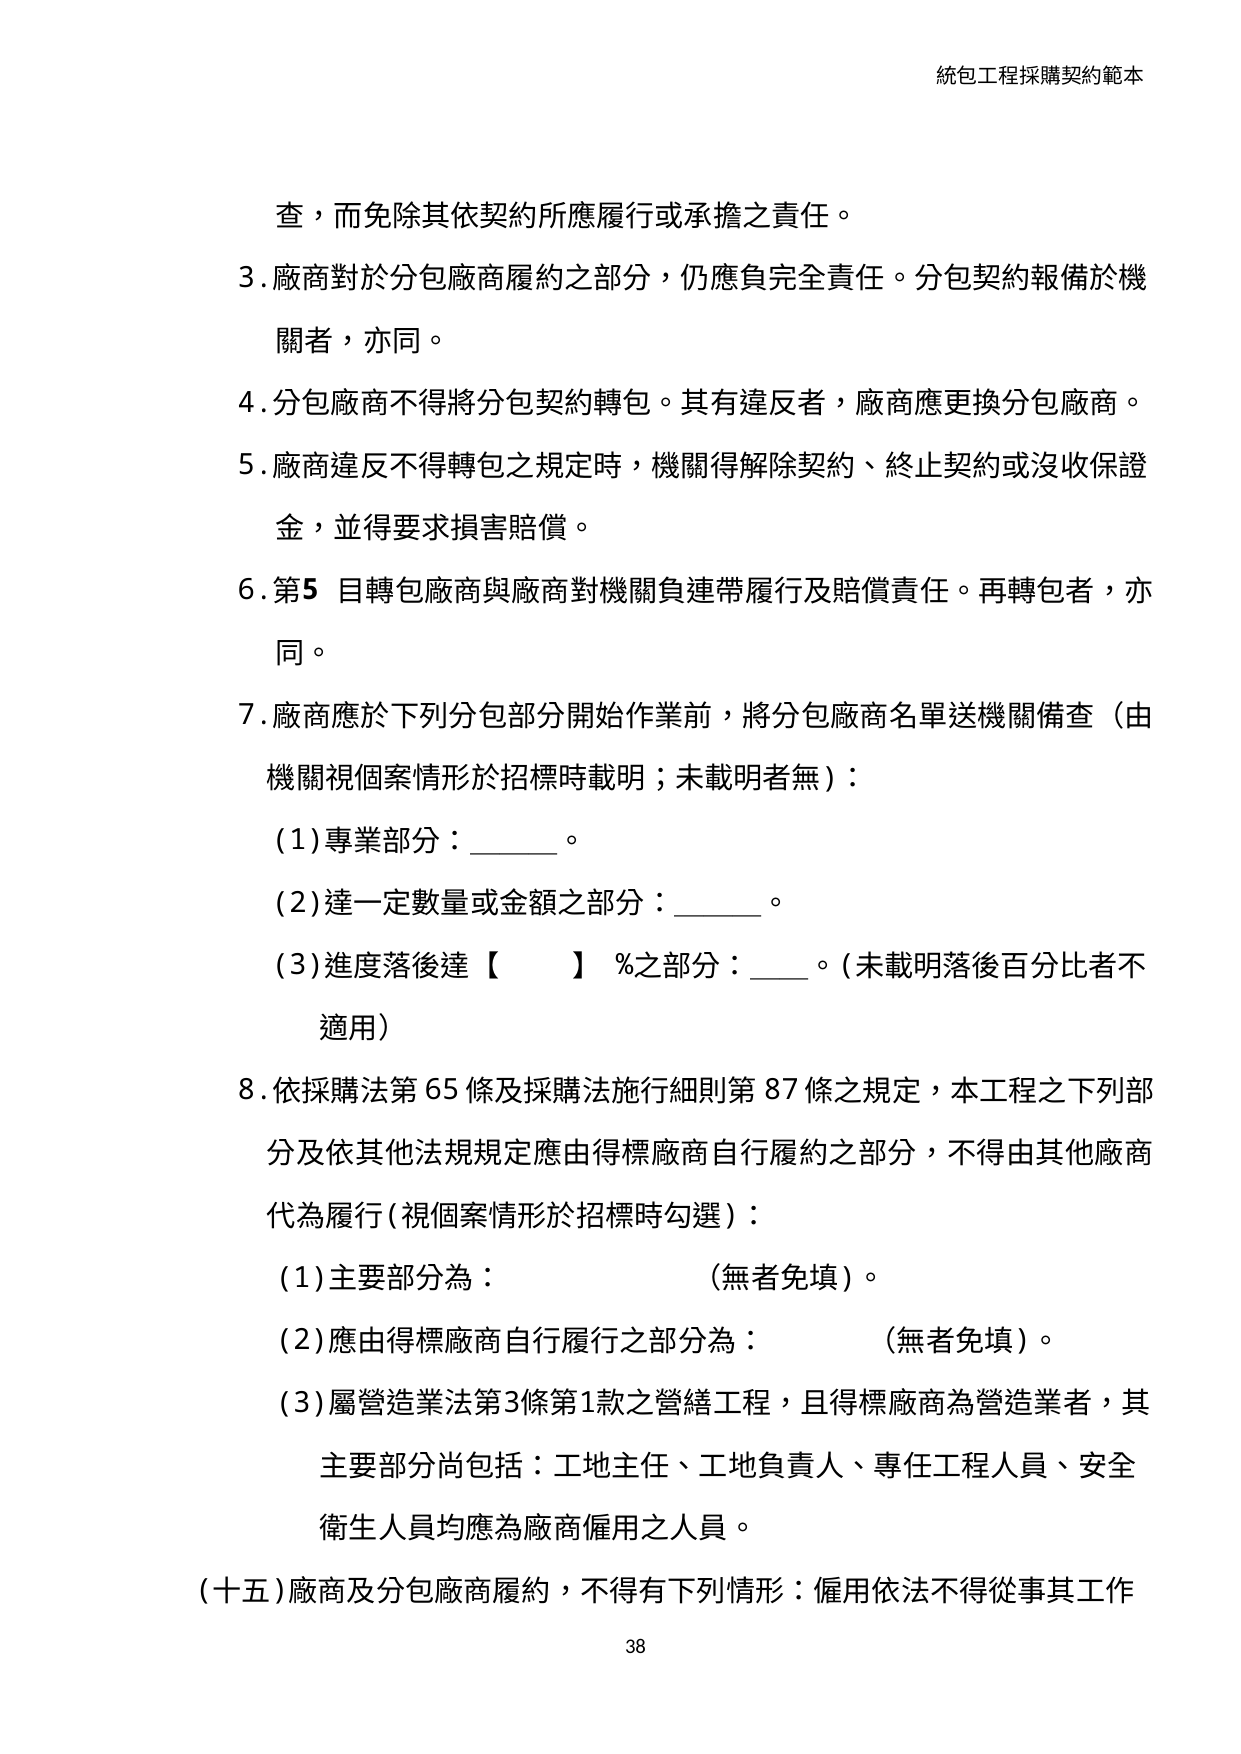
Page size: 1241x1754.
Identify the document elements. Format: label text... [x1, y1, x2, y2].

table_cell 查，而免除其依契約所應履行或承擔之責任。 [239, 172, 1167, 234]
table_cell 3.廠商對於分包廠商履約之部分，仍應負完全責任。分包契約報備於機關者，亦同。 [239, 234, 1167, 359]
table_cell (十五)廠商及分包廠商履約，不得有下列情形：僱用依法不得從事其工作 [197, 1547, 1167, 1609]
table_cell [154, 172, 197, 234]
table_cell [154, 422, 197, 547]
table_cell [197, 422, 239, 547]
table_cell [154, 672, 197, 1047]
table_cell [154, 1047, 197, 1547]
table_cell [197, 672, 239, 1047]
table_cell 8.依採購法第65條及採購法施行細則第87條之規定，本工程之下列部分及依其他法規規定應由得標廠商自行履約之部分，不得由其他廠商代為履行(視個案情形於招標時勾選)： (1)主要部分為： （無者免填)。 (2)應由得標廠商自行履行之部分為： （無者免填)。 (3)屬營造業法第3條第1款之營繕工程，且得標廠商為營造業者，其主要部分尚包括：工地主任、工地負責人、專任工程人員、安全衛生人員均應為廠商僱用之人員。 [239, 1047, 1167, 1547]
table_cell 7.廠商應於下列分包部分開始作業前，將分包廠商名單送機關備查（由機關視個案情形於招標時載明；未載明者無)： (1)專業部分：＿＿＿。 (2)達一定數量或金額之部分：＿＿＿。 (3)進度落後達【 】 %之部分：＿＿。(未載明落後百分比者不適用） [239, 672, 1167, 1047]
table_cell [197, 547, 239, 672]
table_cell [154, 234, 197, 359]
table_cell [197, 234, 239, 359]
table_cell [154, 547, 197, 672]
table_cell [154, 1547, 197, 1609]
table_cell 4.分包廠商不得將分包契約轉包。其有違反者，廠商應更換分包廠商。 [239, 359, 1167, 422]
table_cell [197, 1047, 239, 1547]
table_cell [154, 359, 197, 422]
table_cell [197, 172, 239, 234]
table_cell 6.第5 目轉包廠商與廠商對機關負連帶履行及賠償責任。再轉包者，亦同。 [239, 547, 1167, 672]
table_cell 5.廠商違反不得轉包之規定時，機關得解除契約、終止契約或沒收保證金，並得要求損害賠償。 [239, 422, 1167, 547]
table_cell [197, 359, 239, 422]
